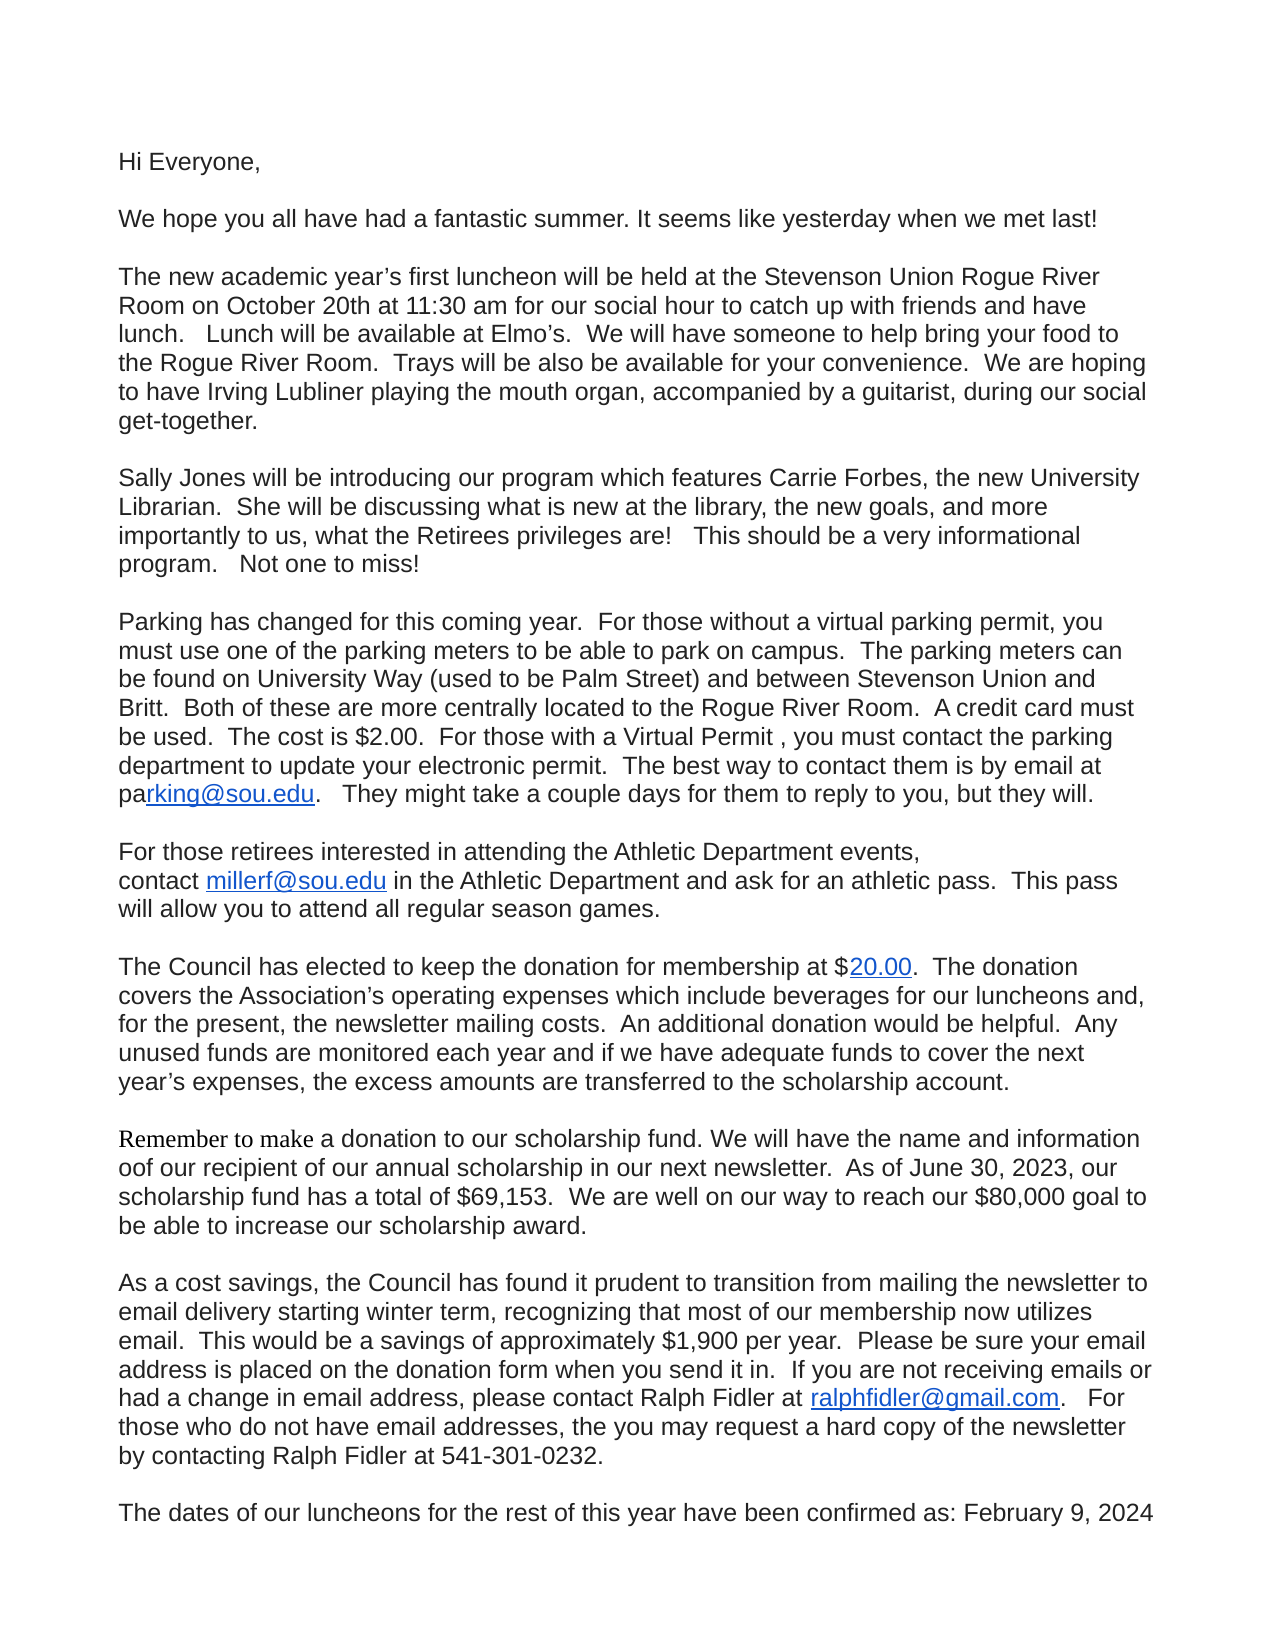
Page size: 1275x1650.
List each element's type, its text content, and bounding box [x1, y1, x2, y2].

text Hi Everyone, We hope you all have had a fantastic summer. It seems like yesterday when we met last! The new academic year’s first luncheon will be held at the Stevenson Union Rogue River Room on October 20th at 11:30 am for our social hour to catch up with friends and have lunch. Lunch will be available at Elmo’s. We will have someone to help bring your food to the Rogue River Room. Trays will be also be available for your convenience. We are hoping to have Irving Lubliner playing the mouth organ, accompanied by a guitarist, during our social get-together. Sally Jones will be introducing our program which features Carrie Forbes, the new University Librarian. She will be discussing what is new at the library, the new goals, and more importantly to us, what the Retirees privileges are! This should be a very informational program. Not one to miss! Parking has changed for this coming year. For those without a virtual parking permit, you must use one of the parking meters to be able to park on campus. The parking meters can be found on University Way (used to be Palm Street) and between Stevenson Union and Britt. Both of these are more centrally located to the Rogue River Room. A credit card must be used. The cost is $2.00. For those with a Virtual Permit , you must contact the parking department to update your electronic permit. The best way to contact them is by email at parking@sou.edu. They might take a couple days for them to reply to you, but they will. For those retirees interested in attending the Athletic Department events, contact millerf@sou.edu in the Athletic Department and ask for an athletic pass. This pass will allow you to attend all regular season games. The Council has elected to keep the donation for membership at $20.00. The donation covers the Association’s operating expenses which include beverages for our luncheons and, for the present, the newsletter mailing costs. An additional donation would be helpful. Any unused funds are monitored each year and if we have adequate funds to cover the next year’s expenses, the excess amounts are transferred to the scholarship account. Remember to make a donation to our scholarship fund. We will have the name and information oof our recipient of our annual scholarship in our next newsletter. As of June 30, 2023, our scholarship fund has a total of $69,153. We are well on our way to reach our $80,000 goal to be able to increase our scholarship award. As a cost savings, the Council has found it prudent to transition from mailing the newsletter to email delivery starting winter term, recognizing that most of our membership now utilizes email. This would be a savings of approximately $1,900 per year. Please be sure your email address is placed on the donation form when you send it in. If you are not receiving emails or had a change in email address, please contact Ralph Fidler at ralphfidler@gmail.com. For those who do not have email addresses, the you may request a hard copy of the newsletter by contacting Ralph Fidler at 541-301-0232. The dates of our luncheons for the rest of this year have been confirmed as: February 9, 2024 [118, 147, 1157, 1527]
